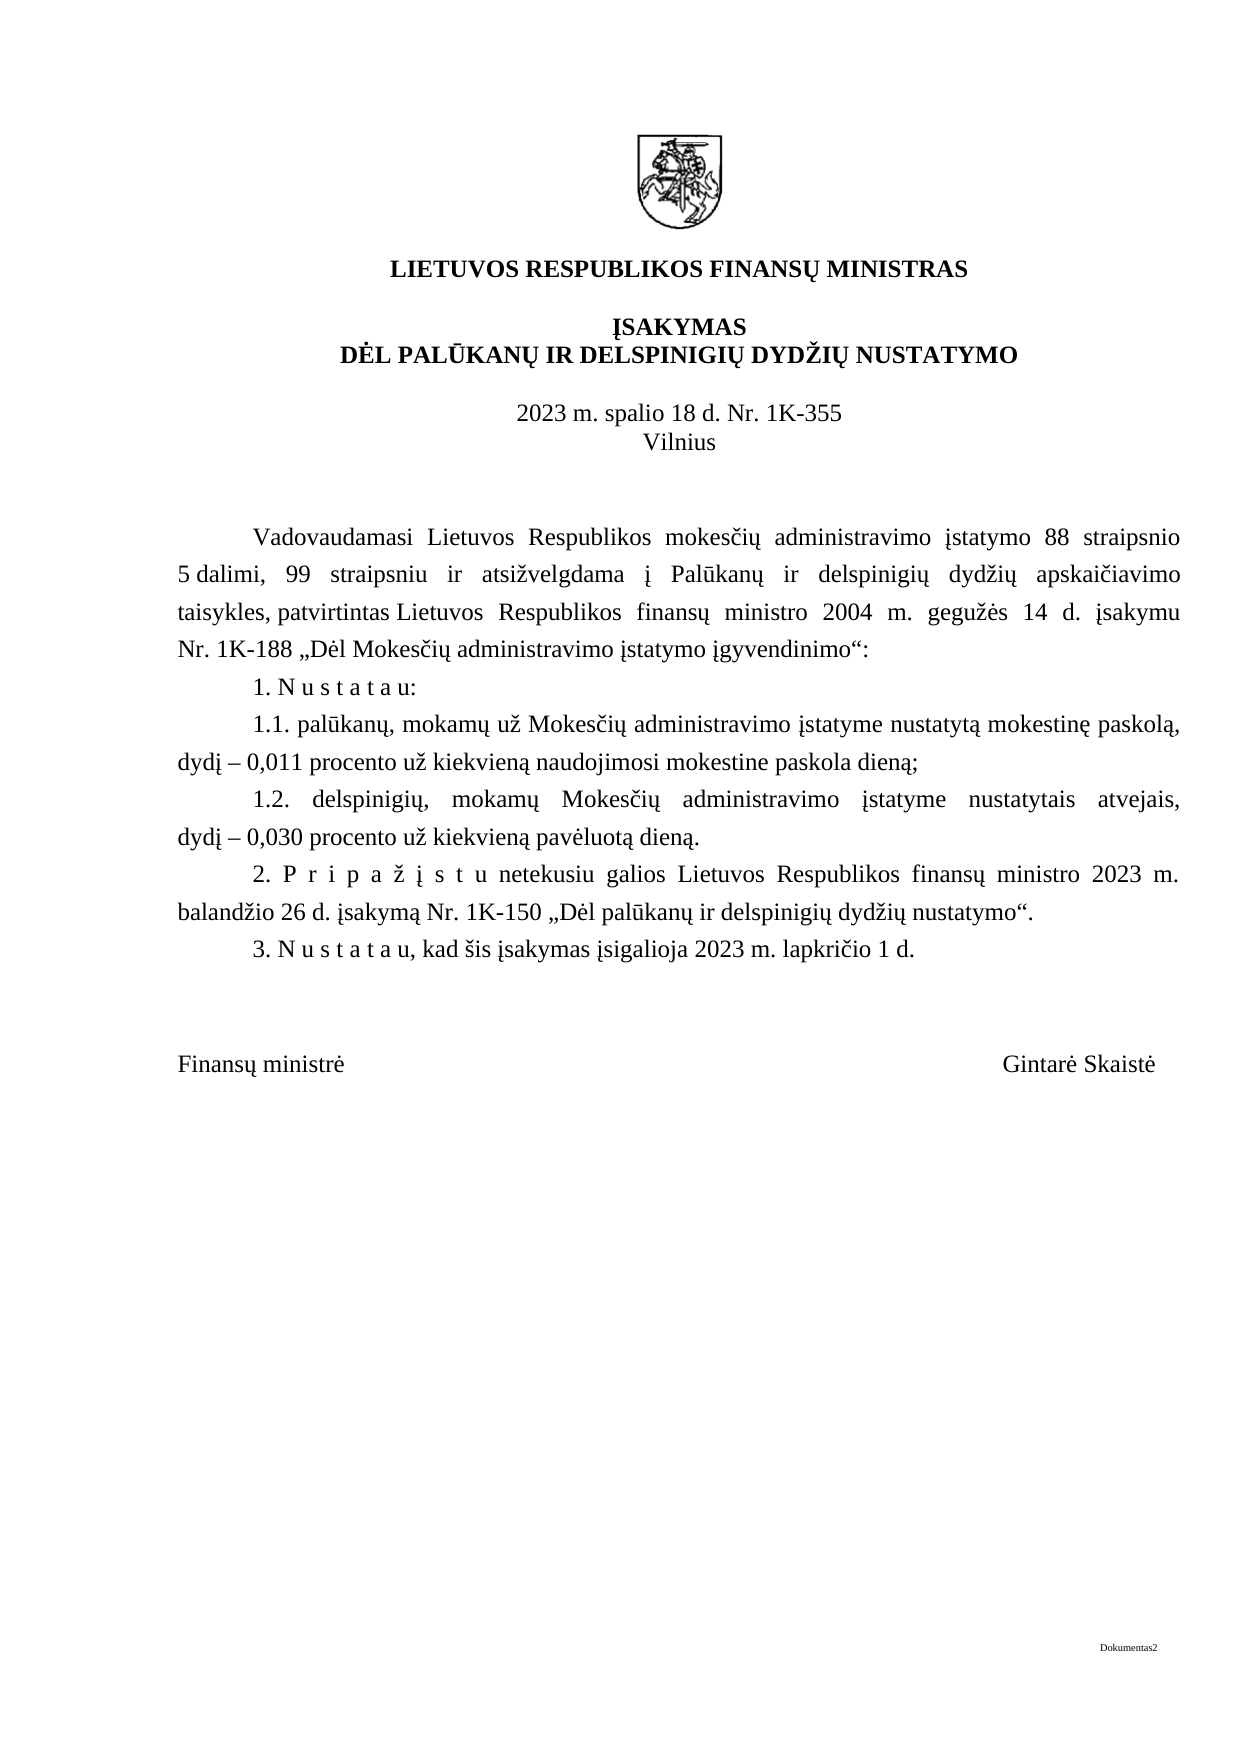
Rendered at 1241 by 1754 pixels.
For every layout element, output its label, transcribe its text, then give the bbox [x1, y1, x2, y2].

text 1.2. delspinigių, mokamų Mokesčių administravimo įstatyme nustatytais atvejais, dydį – 0,030 procento už kiekvieną pavėluotą dieną. [177, 776, 1181, 851]
text 2. P r i p a ž į s t u netekusiu galios Lietuvos Respublikos finansų ministro 2023 m. balandžio 26 d. įsakymą Nr. 1K-150 „Dėl palūkanų ir delspinigių dydžių nustatymo“. [177, 851, 1181, 926]
text Finansų ministrė Gintarė Skaistė [177, 1049, 1181, 1078]
text Vilnius [177, 427, 1181, 456]
text DĖL PALŪKANŲ IR DELSPINIGIŲ DYDŽIŲ NUSTATYMO [177, 341, 1181, 369]
text 1. N u s t a t a u: [177, 663, 1181, 701]
text 2023 m. spalio 18 d. Nr. 1K-355 [177, 398, 1181, 427]
text Vadovaudamasi Lietuvos Respublikos mokesčių administravimo įstatymo 88 straipsnio 5 dalimi, 99 straipsniu ir atsižvelgdama į Palūkanų ir delspinigių dydžių apskaičiavimo taisykles, patvirtintas Lietuvos Respublikos finansų ministro 2004 m. gegužės 14 d. įsakymu Nr. 1K-188 „Dėl Mokesčių administravimo įstatymo įgyvendinimo“: [177, 513, 1181, 663]
text 3. N u s t a t a u, kad šis įsakymas įsigalioja 2023 m. lapkričio 1 d. [177, 926, 1181, 963]
text ĮSAKYMAS [177, 312, 1181, 341]
text LIETUVOS RESPUBLIKOS FINANSŲ MINISTRAS [177, 254, 1181, 283]
text 1.1. palūkanų, mokamų už Mokesčių administravimo įstatyme nustatytą mokestinę paskolą, dydį – 0,011 procento už kiekvieną naudojimosi mokestine paskola dieną; [177, 701, 1181, 776]
